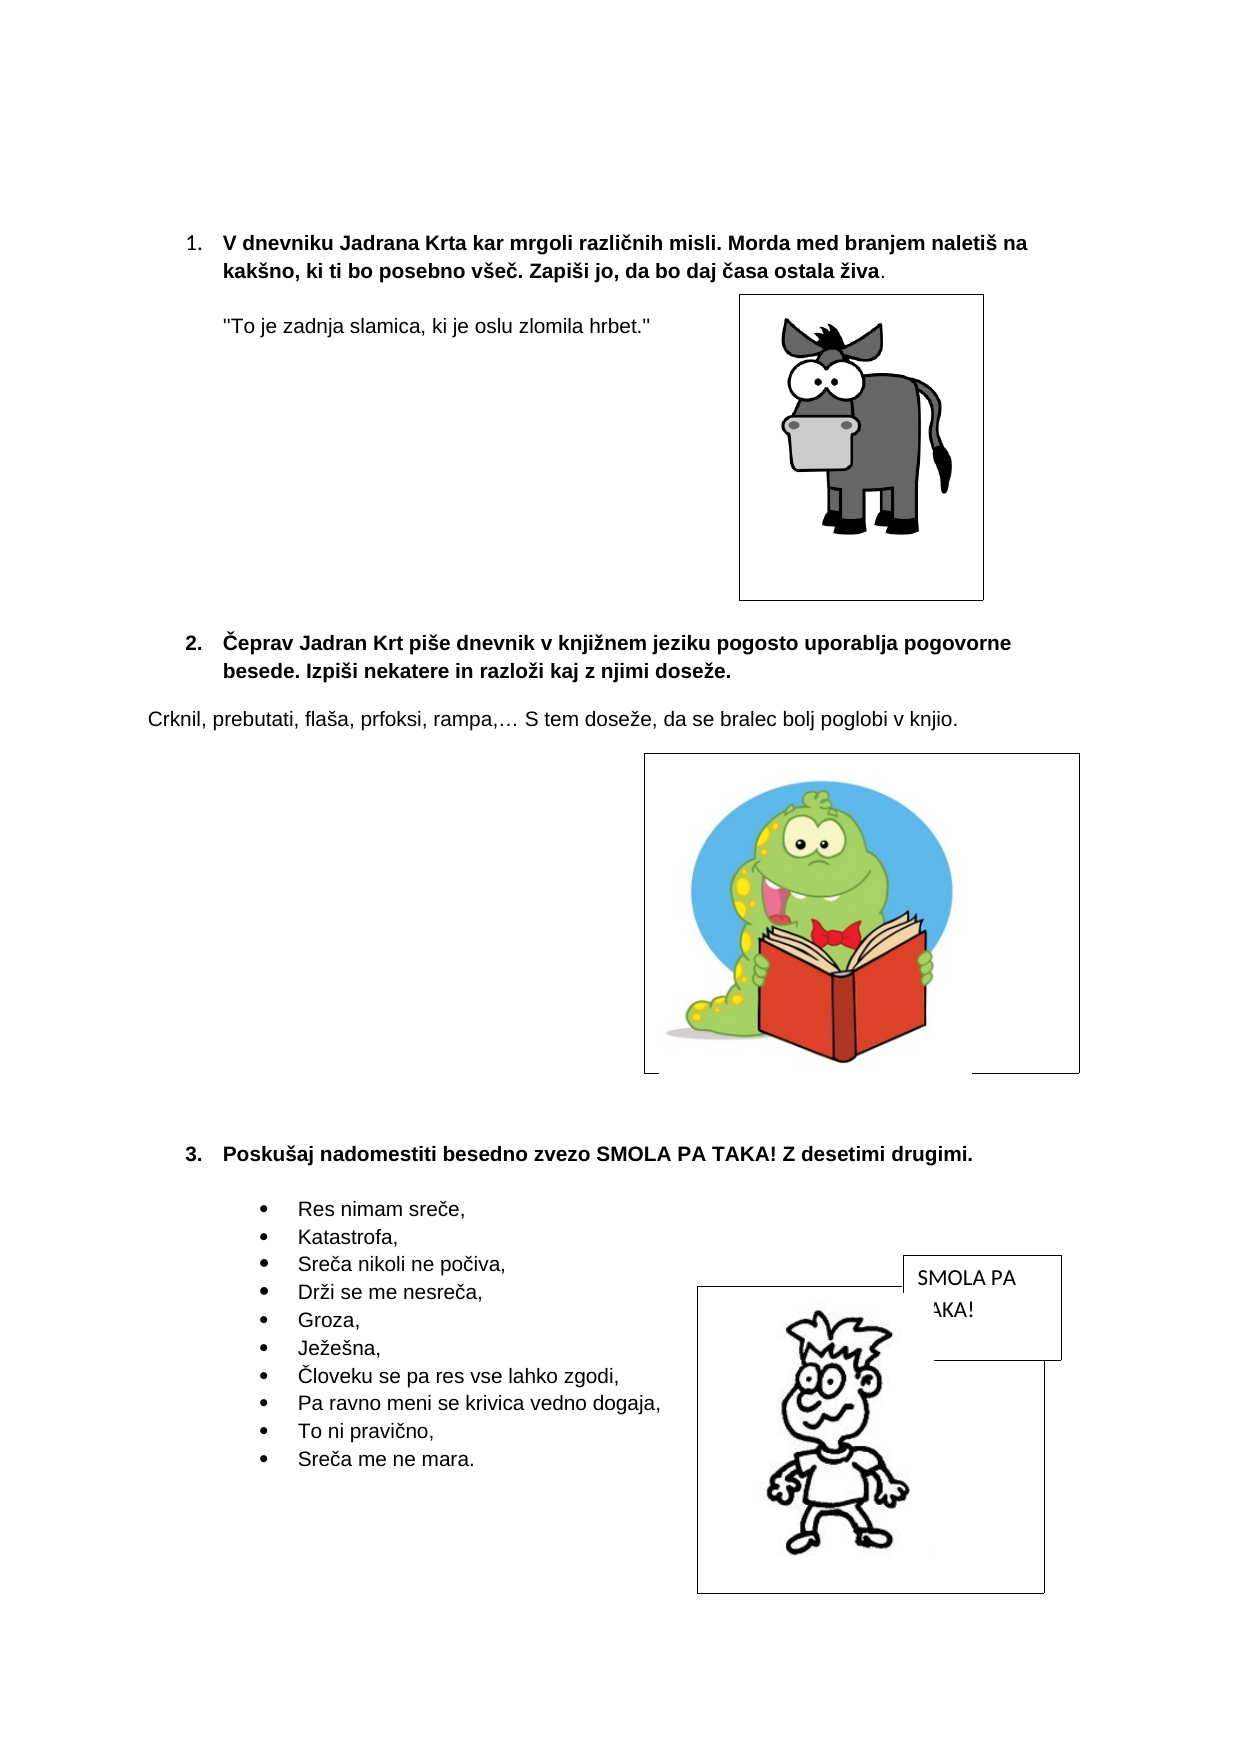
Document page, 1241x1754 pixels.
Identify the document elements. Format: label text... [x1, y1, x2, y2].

text Crknil, prebutati, flaša, prfoksi, rampa,… S tem doseže, da se bralec bolj poglobi v knjio. [148, 707, 1093, 731]
picture [712, 1293, 935, 1558]
list Katastrofa, [260, 1224, 1093, 1248]
picture [659, 760, 972, 1079]
list [1062, 1308, 1093, 1332]
list [935, 1419, 1044, 1443]
list ''To je zadnja slamica, ki je oslu zlomila hrbet.'' [223, 314, 739, 338]
list Pa ravno meni se krivica vedno dogaja, [260, 1391, 697, 1415]
picture [754, 301, 969, 552]
list To ni pravično, [260, 1419, 697, 1443]
list Sreča me ne mara. [260, 1446, 697, 1470]
list [1045, 1363, 1093, 1388]
list Groza, [260, 1308, 697, 1332]
list Čeprav Jadran Krt piše dnevnik v knjižnem jeziku pogosto uporablja pogovorne besede. Izpiši nekatere in razloži kaj z njimi doseže. [185, 631, 1093, 682]
list [935, 1446, 1044, 1470]
list [1045, 1391, 1093, 1415]
list [698, 1308, 712, 1332]
list Drži se me nesreča, [260, 1280, 902, 1305]
list [1045, 1446, 1093, 1470]
list [698, 1419, 712, 1443]
list Ježešna, [260, 1336, 697, 1360]
list [1062, 1336, 1093, 1360]
list Človeku se pa res vse lahko zgodi, [260, 1363, 697, 1388]
list Sreča nikoli ne počiva, [260, 1252, 1093, 1277]
list [1062, 1280, 1093, 1305]
list Poskušaj nadomestiti besedno zvezo SMOLA PA TAKA! Z desetimi drugimi. [185, 1142, 1093, 1166]
list SMOLA PA TAKA! [917, 1263, 1046, 1323]
list [935, 1363, 1044, 1388]
list Res nimam sreče, [260, 1197, 1093, 1221]
list [1045, 1419, 1093, 1443]
list [935, 1391, 1044, 1415]
list [984, 314, 1093, 338]
list [698, 1336, 712, 1360]
list V dnevniku Jadrana Krta kar mrgoli različnih misli. Morda med branjem naletiš na kakšno, ki ti bo posebno všeč. Zapiši jo, da bo daj časa ostala živa. [185, 228, 1093, 283]
